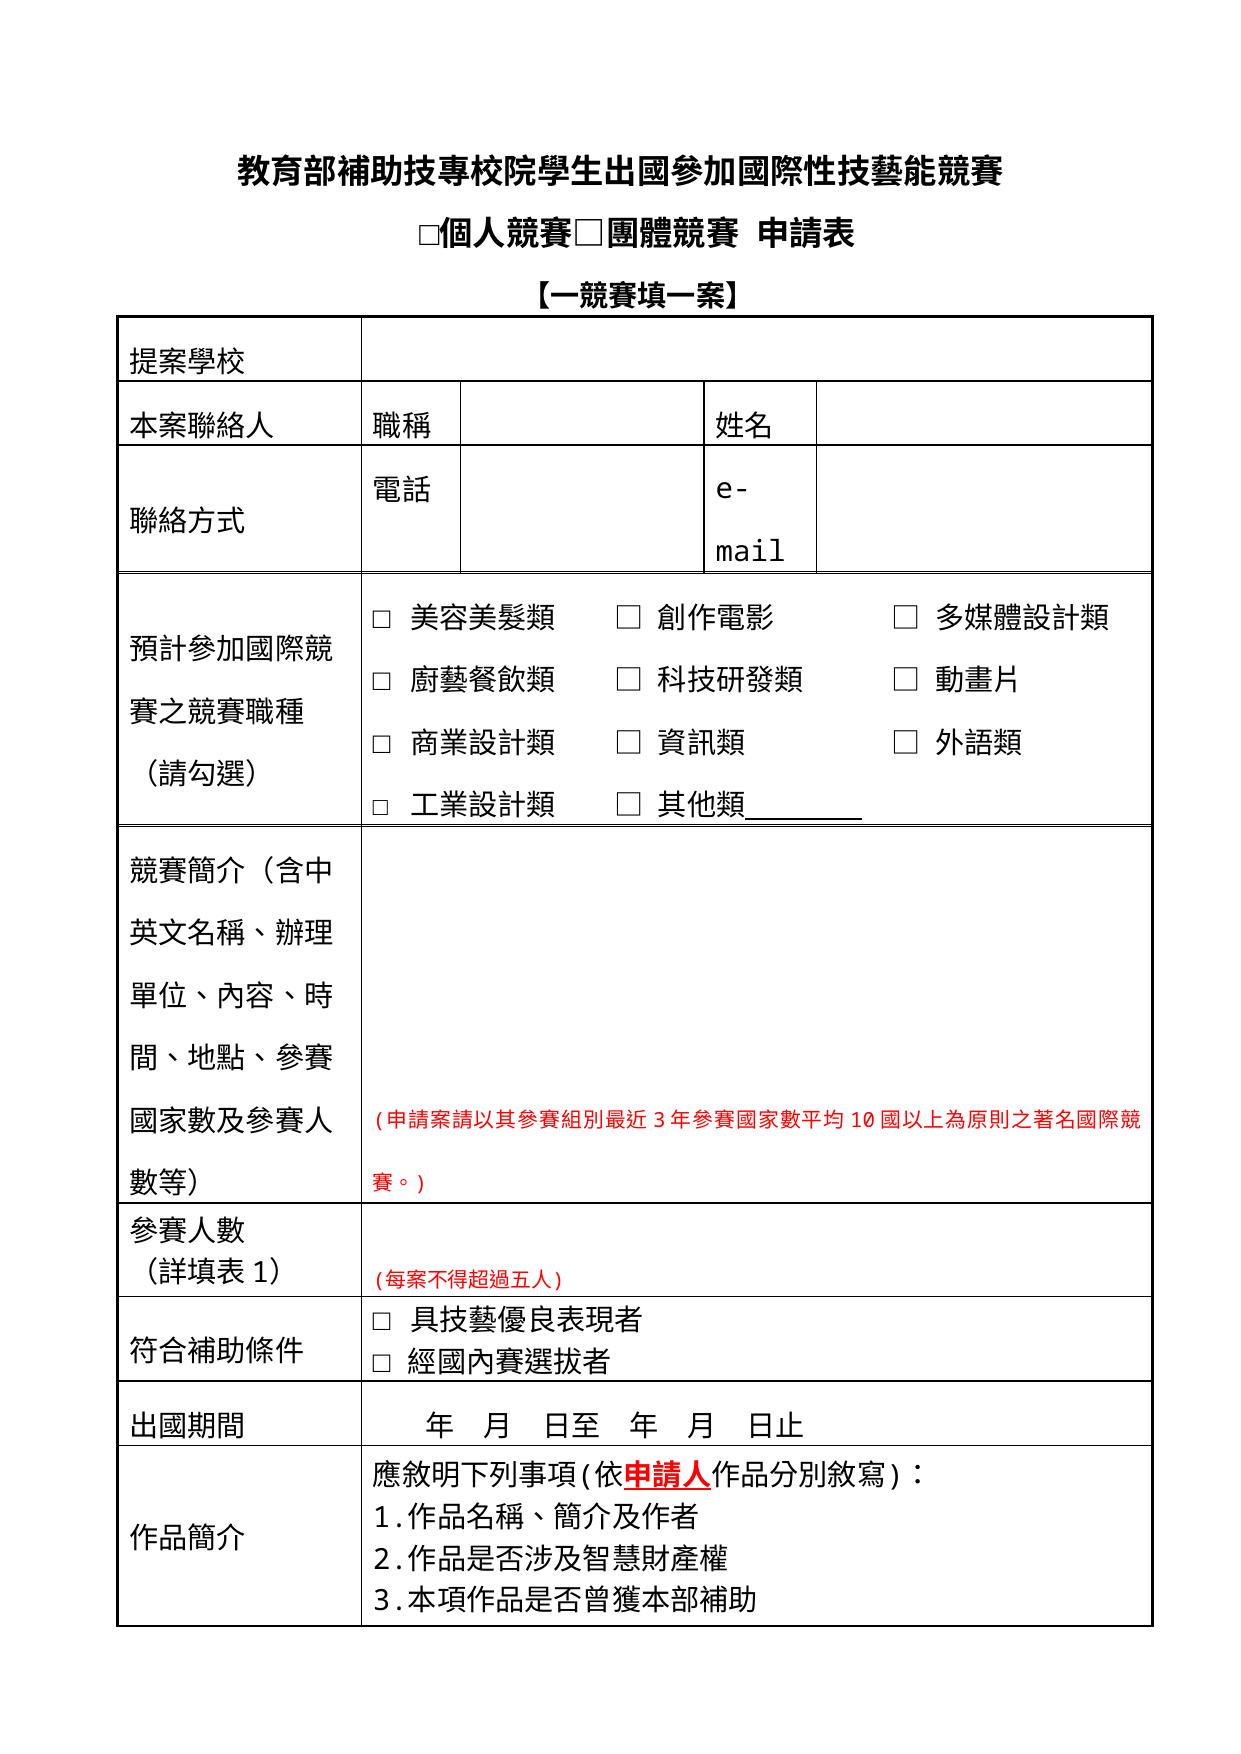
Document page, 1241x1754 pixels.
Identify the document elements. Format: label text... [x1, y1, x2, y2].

table_cell [461, 446, 703, 571]
table_cell 符合補助條件 [119, 1297, 361, 1380]
table_cell (申請案請以其參賽組別最近3年參賽國家數平均10國以上為原則之著名國際競賽。) [362, 827, 1151, 1202]
table_cell 姓名 [705, 382, 816, 444]
table_cell (每案不得超過五人) [362, 1204, 1151, 1296]
text 教育部補助技專校院學生出國參加國際性技藝能競賽 [106, 127, 1134, 189]
table_cell 作品簡介 [119, 1446, 361, 1625]
table_header 提案學校 [119, 318, 361, 380]
table_cell e-mail [705, 446, 816, 571]
table_cell 預計參加國際競賽之競賽職種（請勾選） [119, 574, 361, 824]
table_cell 聯絡方式 [119, 446, 361, 571]
table_cell 參賽人數 （詳填表1） [119, 1204, 361, 1296]
text □個人競賽□團體競賽 申請表 [69, 189, 1206, 252]
table_header [362, 318, 1151, 380]
table_cell 具技藝優良表現者 □ 經國內賽選拔者 [362, 1297, 1151, 1380]
table_cell 年 月 日至 年 月 日止 [362, 1382, 1151, 1444]
table_cell [817, 382, 1151, 444]
table_cell 美容美髮類 □ 創作電影 □ 多媒體設計類 廚藝餐飲類 □ 科技研發類 □ 動畫片 商業設計類 □ 資訊類 □ 外語類 工業設計類 □ 其他類 [362, 574, 1151, 824]
table_cell 職稱 [362, 382, 460, 444]
table_cell [461, 382, 703, 444]
table_cell 應敘明下列事項(依申請人作品分別敘寫)： 1.作品名稱、簡介及作者 2.作品是否涉及智慧財產權 3.本項作品是否曾獲本部補助 [362, 1446, 1151, 1625]
text 【一競賽填一案】 [69, 252, 1206, 314]
table_cell 本案聯絡人 [119, 382, 361, 444]
table_cell 競賽簡介（含中英文名稱、辦理單位、內容、時間、地點、參賽國家數及參賽人數等） [119, 827, 361, 1202]
table_cell 出國期間 [119, 1382, 361, 1444]
table_cell [817, 446, 1151, 571]
table_cell 電話 [362, 446, 460, 571]
